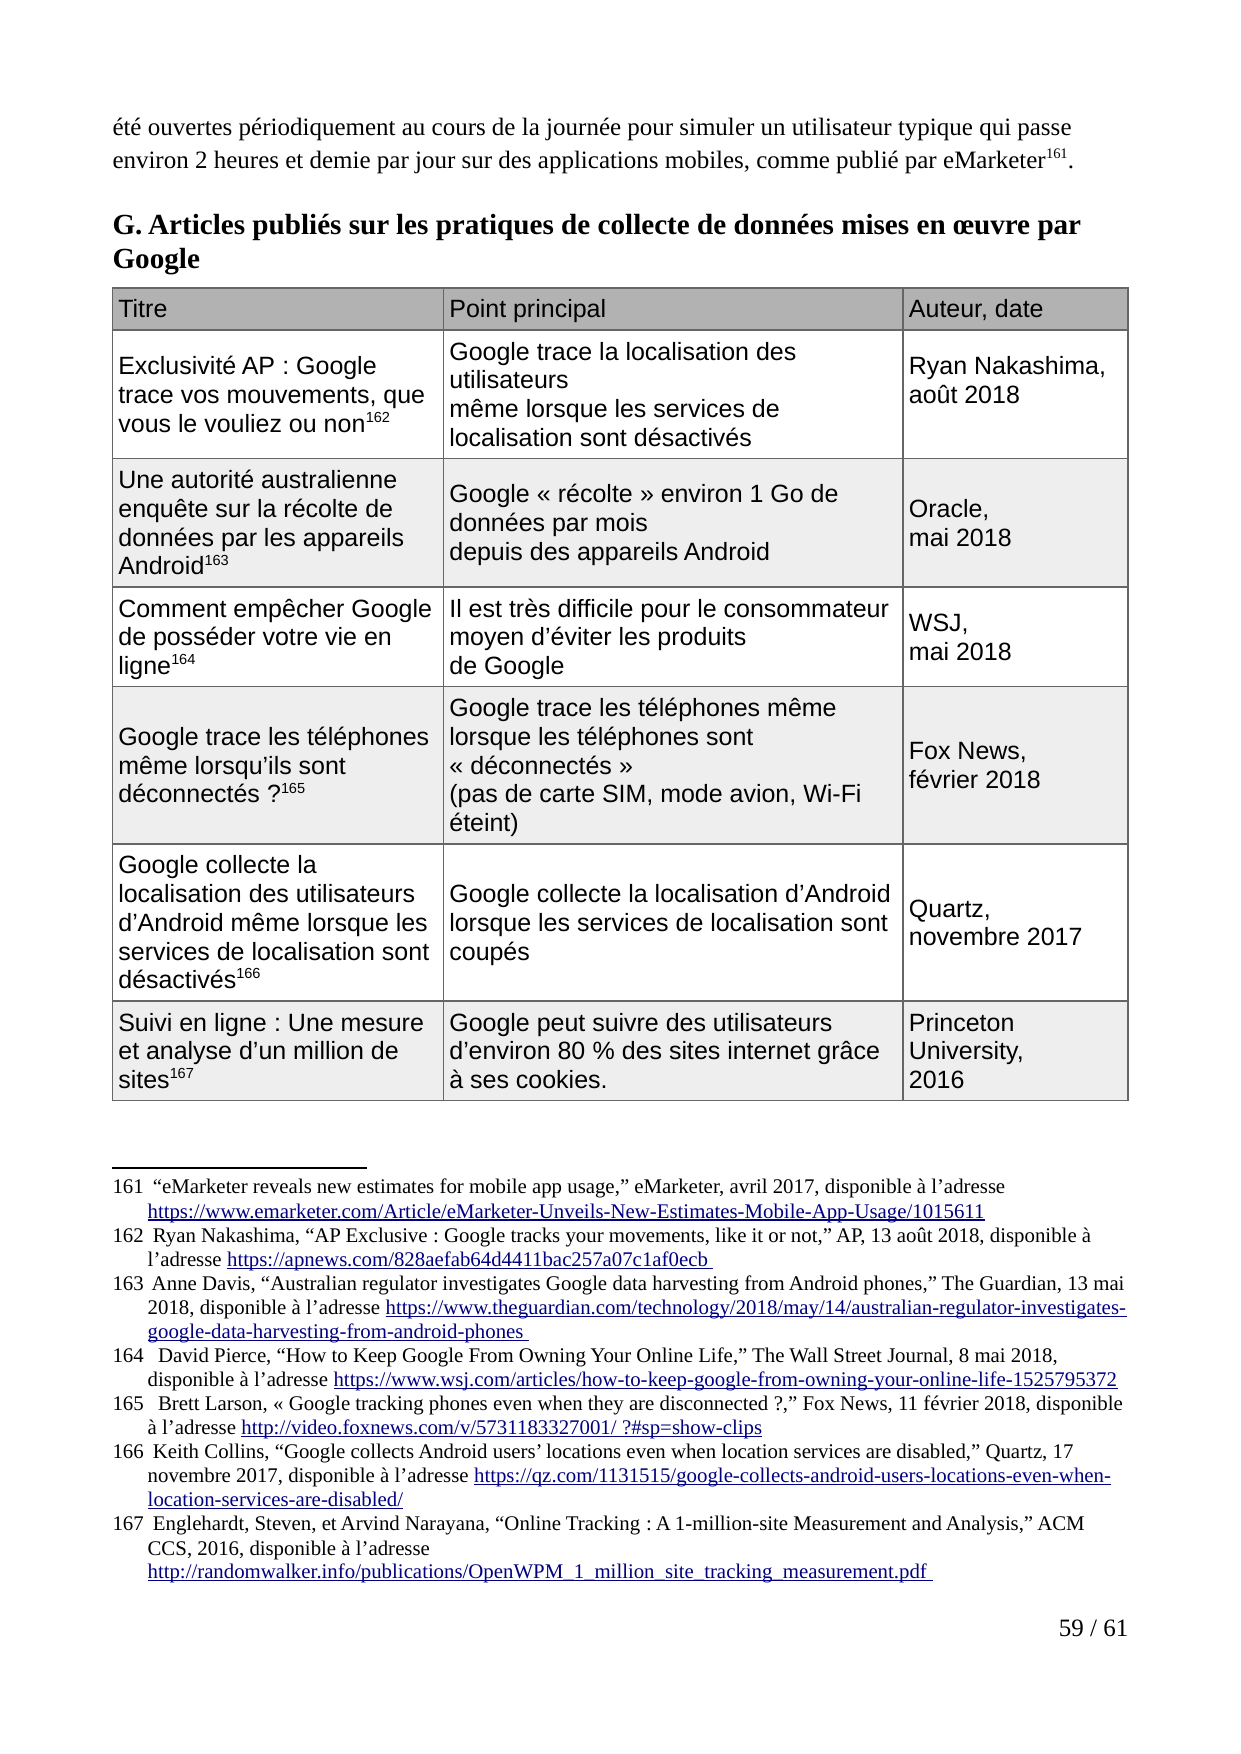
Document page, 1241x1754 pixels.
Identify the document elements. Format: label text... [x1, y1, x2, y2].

table_cell Suivi en ligne : Une mesure et analyse d’un million de sites [113, 1002, 443, 1100]
table_cell Google « récolte » environ 1 Go de données par mois depuis des appareils Android [444, 459, 902, 586]
table_cell Google collecte la localisation d’Android lorsque les services de localisation sont coupés [444, 845, 902, 1000]
table_cell Google collecte la localisation des utilisateurs d’Android même lorsque les services de localisation sont désactivés [113, 845, 443, 1000]
table_header Auteur, date [904, 289, 1127, 329]
subtitle G. Articles publiés sur les pratiques de collecte de données mises en œuvre par Google [112, 207, 1128, 274]
table_cell Ryan Nakashima, août 2018 [904, 331, 1127, 458]
table_cell Google trace la localisation des utilisateurs même lorsque les services de localisation sont désactivés [444, 331, 902, 458]
text été ouvertes périodiquement au cours de la journée pour simuler un utilisateur typique qui passe environ 2 heures et demie par jour sur des applications mobiles, comme publié par eMarketer. [112, 112, 1128, 174]
table_header Titre [113, 289, 443, 329]
table_cell Oracle, mai 2018 [904, 459, 1127, 586]
text “eMarketer reveals new estimates for mobile app usage,” eMarketer, avril 2017, disponible à l’adresse https://www.emarketer.com/Article/eMarketer-Unveils-New-Estimates-Mobile-App-Usage/1015611 [112, 1174, 1128, 1223]
table_cell Princeton University, 2016 [904, 1002, 1127, 1100]
table_cell Il est très difficile pour le consommateur moyen d’éviter les produits de Google [444, 588, 902, 686]
table_cell Google trace les téléphones même lorsqu’ils sont déconnectés ? [113, 687, 443, 843]
table_cell Exclusivité AP : Google trace vos mouvements, que vous le vouliez ou non [113, 331, 443, 458]
table_cell Comment empêcher Google de posséder votre vie en ligne [113, 588, 443, 686]
table_cell Une autorité australienne enquête sur la récolte de données par les appareils Android [113, 459, 443, 586]
table_header Point principal [444, 289, 902, 329]
table_cell Google trace les téléphones même lorsque les téléphones sont « déconnectés » (pas de carte SIM, mode avion, Wi-Fi éteint) [444, 687, 902, 843]
table_cell Google peut suivre des utilisateurs d’environ 80 % des sites internet grâce à ses cookies. [444, 1002, 902, 1100]
table_cell WSJ, mai 2018 [904, 588, 1127, 686]
table_cell Quartz, novembre 2017 [904, 845, 1127, 1000]
table_cell Fox News, février 2018 [904, 687, 1127, 843]
